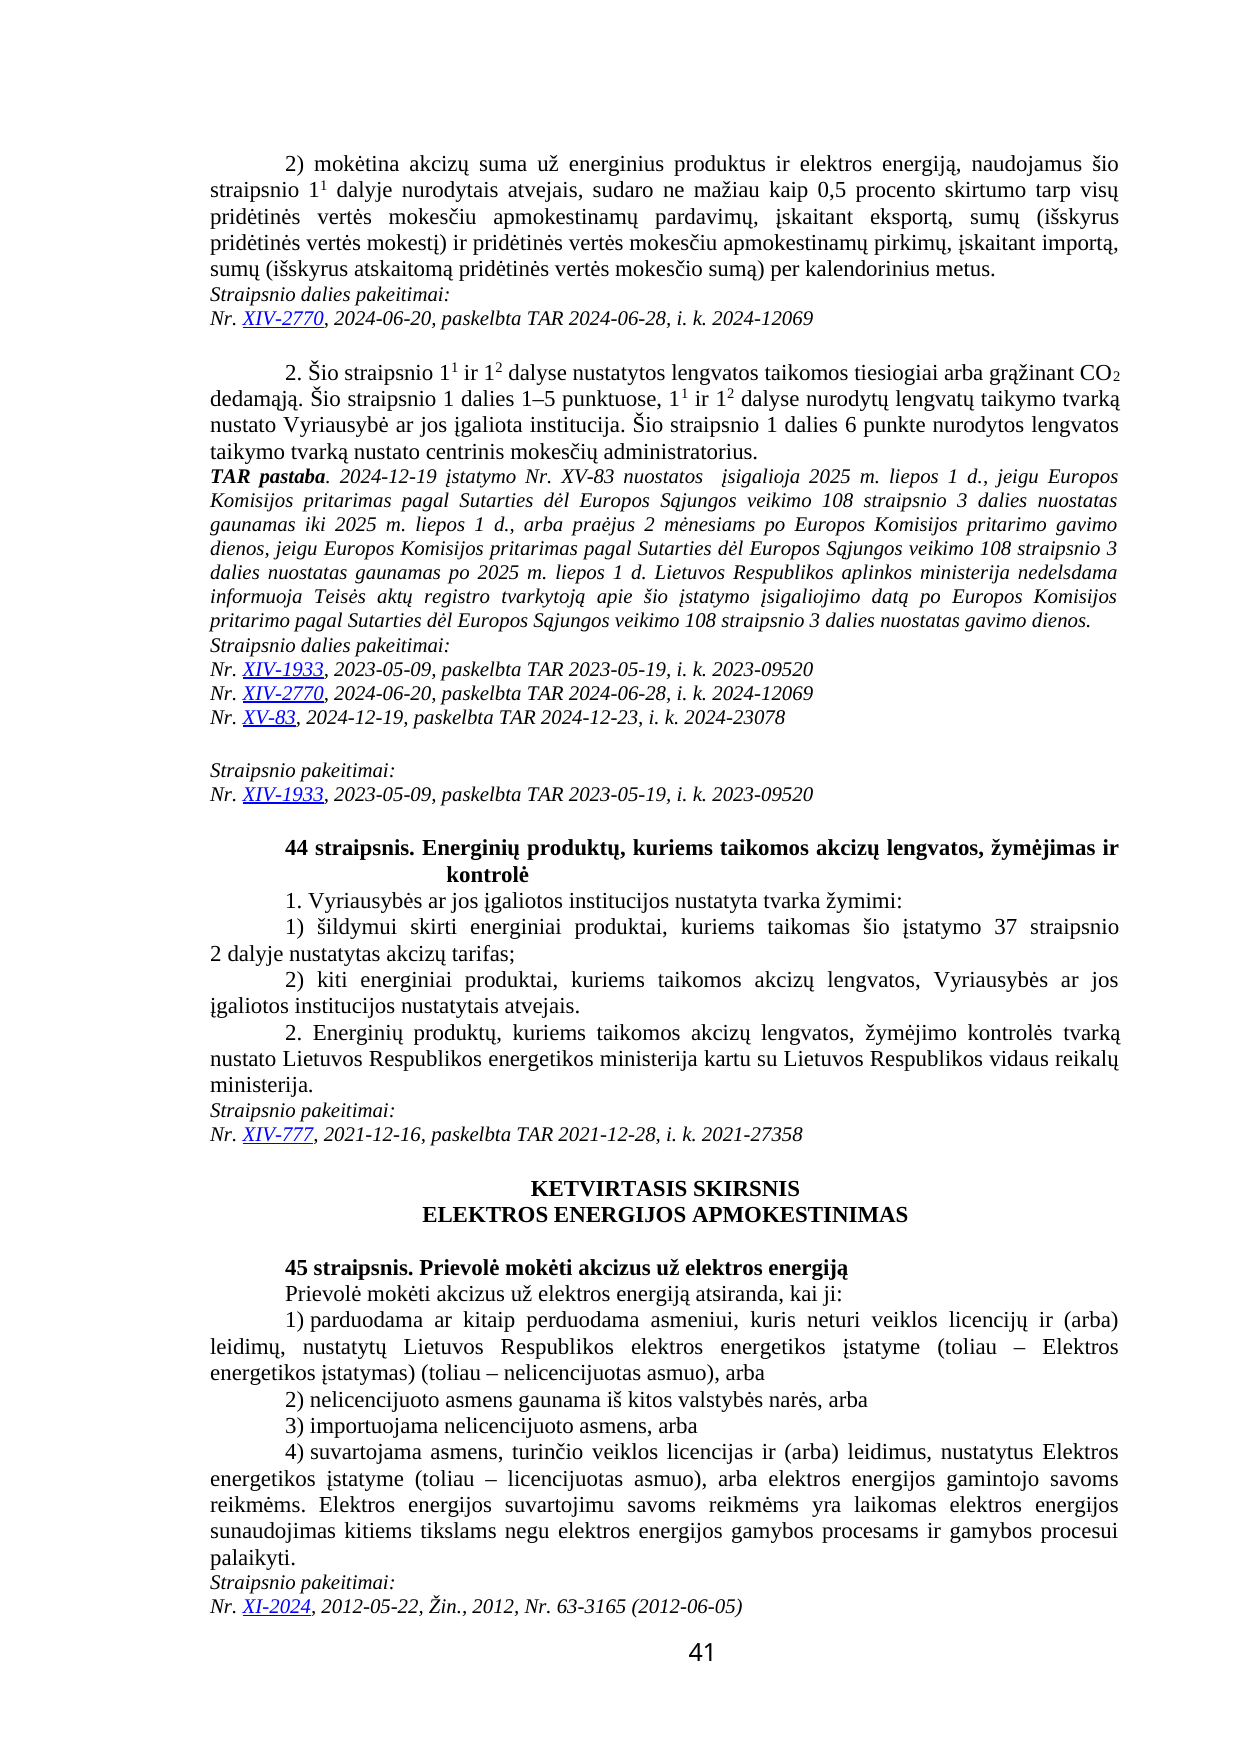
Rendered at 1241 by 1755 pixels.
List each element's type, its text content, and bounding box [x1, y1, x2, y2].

text TAR pastaba. 2024-12-19 įstatymo Nr. XV-83 nuostatos įsigalioja 2025 m. liepos 1 d., jeigu Europos Komisijos pritarimas pagal Sutarties dėl Europos Sąjungos veikimo 108 straipsnio 3 dalies nuostatas gaunamas iki 2025 m. liepos 1 d., arba praėjus 2 mėnesiams po Europos Komisijos pritarimo gavimo dienos, jeigu Europos Komisijos pritarimas pagal Sutarties dėl Europos Sąjungos veikimo 108 straipsnio 3 dalies nuostatas gaunamas po 2025 m. liepos 1 d. Lietuvos Respublikos aplinkos ministerija nedelsdama informuoja Teisės aktų registro tvarkytoją apie šio įstatymo įsigaliojimo datą po Europos Komisijos pritarimo pagal Sutarties dėl Europos Sąjungos veikimo 108 straipsnio 3 dalies nuostatas gavimo dienos. [210, 464, 1120, 632]
text 2. Energinių produktų, kuriems taikomos akcizų lengvatos, žymėjimo kontrolės tvarką nustato Lietuvos Respublikos energetikos ministerija kartu su Lietuvos Respublikos vidaus reikalų ministerija. [210, 1019, 1120, 1098]
text ELEKTROS ENERGIJOS APMOKESTINIMAS [210, 1201, 1120, 1227]
text 45 straipsnis. Prievolė mokėti akcizus už elektros energiją [210, 1254, 1120, 1280]
text Straipsnio pakeitimai: [210, 1098, 1120, 1122]
text 1) parduodama ar kitaip perduodama asmeniui, kuris neturi veiklos licencijų ir (arba) leidimų, nustatytų Lietuvos Respublikos elektros energetikos įstatyme (toliau – Elektros energetikos įstatymas) (toliau – nelicencijuotas asmuo), arba [210, 1307, 1120, 1386]
text Straipsnio pakeitimai: [210, 1570, 1120, 1594]
text Nr. XIV-1933, 2023-05-09, paskelbta TAR 2023-05-19, i. k. 2023-09520 [210, 782, 1120, 806]
text Nr. XIV-777, 2021-12-16, paskelbta TAR 2021-12-28, i. k. 2021-27358 [210, 1122, 1120, 1146]
text 1. Vyriausybės ar jos įgaliotos institucijos nustatyta tvarka žymimi: [210, 887, 1120, 913]
text Nr. XIV-2770, 2024-06-20, paskelbta TAR 2024-06-28, i. k. 2024-12069 [210, 681, 1120, 705]
text 44 straipsnis. Energinių produktų, kuriems taikomos akcizų lengvatos, žymėjimas ir kontrolė [285, 834, 1120, 887]
text 3) importuojama nelicencijuoto asmens, arba [210, 1412, 1120, 1438]
text Straipsnio dalies pakeitimai: [210, 632, 1120, 657]
text KETVIRTASIS SKIRSNIS [210, 1175, 1120, 1201]
text 2. Šio straipsnio 11 ir 12 dalyse nustatytos lengvatos taikomos tiesiogiai arba grąžinant CO2 dedamąją. Šio straipsnio 1 dalies 1–5 punktuose, 11 ir 12 dalyse nurodytų lengvatų taikymo tvarką nustato Vyriausybė ar jos įgaliota institucija. Šio straipsnio 1 dalies 6 punkte nurodytos lengvatos taikymo tvarką nustato centrinis mokesčių administratorius. [210, 359, 1120, 464]
text Nr. XIV-1933, 2023-05-09, paskelbta TAR 2023-05-19, i. k. 2023-09520 [210, 657, 1120, 681]
text Nr. XIV-2770, 2024-06-20, paskelbta TAR 2024-06-28, i. k. 2024-12069 [210, 306, 1120, 330]
text Nr. XV-83, 2024-12-19, paskelbta TAR 2024-12-23, i. k. 2024-23078 [210, 705, 1120, 729]
text Straipsnio dalies pakeitimai: [210, 282, 1120, 306]
text 2) nelicencijuoto asmens gaunama iš kitos valstybės narės, arba [210, 1386, 1120, 1412]
text 2) kiti energiniai produktai, kuriems taikomos akcizų lengvatos, Vyriausybės ar jos įgaliotos institucijos nustatytais atvejais. [210, 966, 1120, 1019]
text Prievolė mokėti akcizus už elektros energiją atsiranda, kai ji: [210, 1280, 1120, 1307]
text 2) mokėtina akcizų suma už energinius produktus ir elektros energiją, naudojamus šio straipsnio 11 dalyje nurodytais atvejais, sudaro ne mažiau kaip 0,5 procento skirtumo tarp visų pridėtinės vertės mokesčiu apmokestinamų pardavimų, įskaitant eksportą, sumų (išskyrus pridėtinės vertės mokestį) ir pridėtinės vertės mokesčiu apmokestinamų pirkimų, įskaitant importą, sumų (išskyrus atskaitomą pridėtinės vertės mokesčio sumą) per kalendorinius metus. [210, 150, 1120, 282]
text 4) suvartojama asmens, turinčio veiklos licencijas ir (arba) leidimus, nustatytus Elektros energetikos įstatyme (toliau – licencijuotas asmuo), arba elektros energijos gamintojo savoms reikmėms. Elektros energijos suvartojimu savoms reikmėms yra laikomas elektros energijos sunaudojimas kitiems tikslams negu elektros energijos gamybos procesams ir gamybos procesui palaikyti. [210, 1438, 1120, 1570]
text Straipsnio pakeitimai: [210, 757, 1120, 782]
text 1) šildymui skirti energiniai produktai, kuriems taikomas šio įstatymo 37 straipsnio 2 dalyje nustatytas akcizų tarifas; [210, 913, 1120, 966]
text Nr. XI-2024, 2012-05-22, Žin., 2012, Nr. 63-3165 (2012-06-05) [210, 1594, 1120, 1618]
